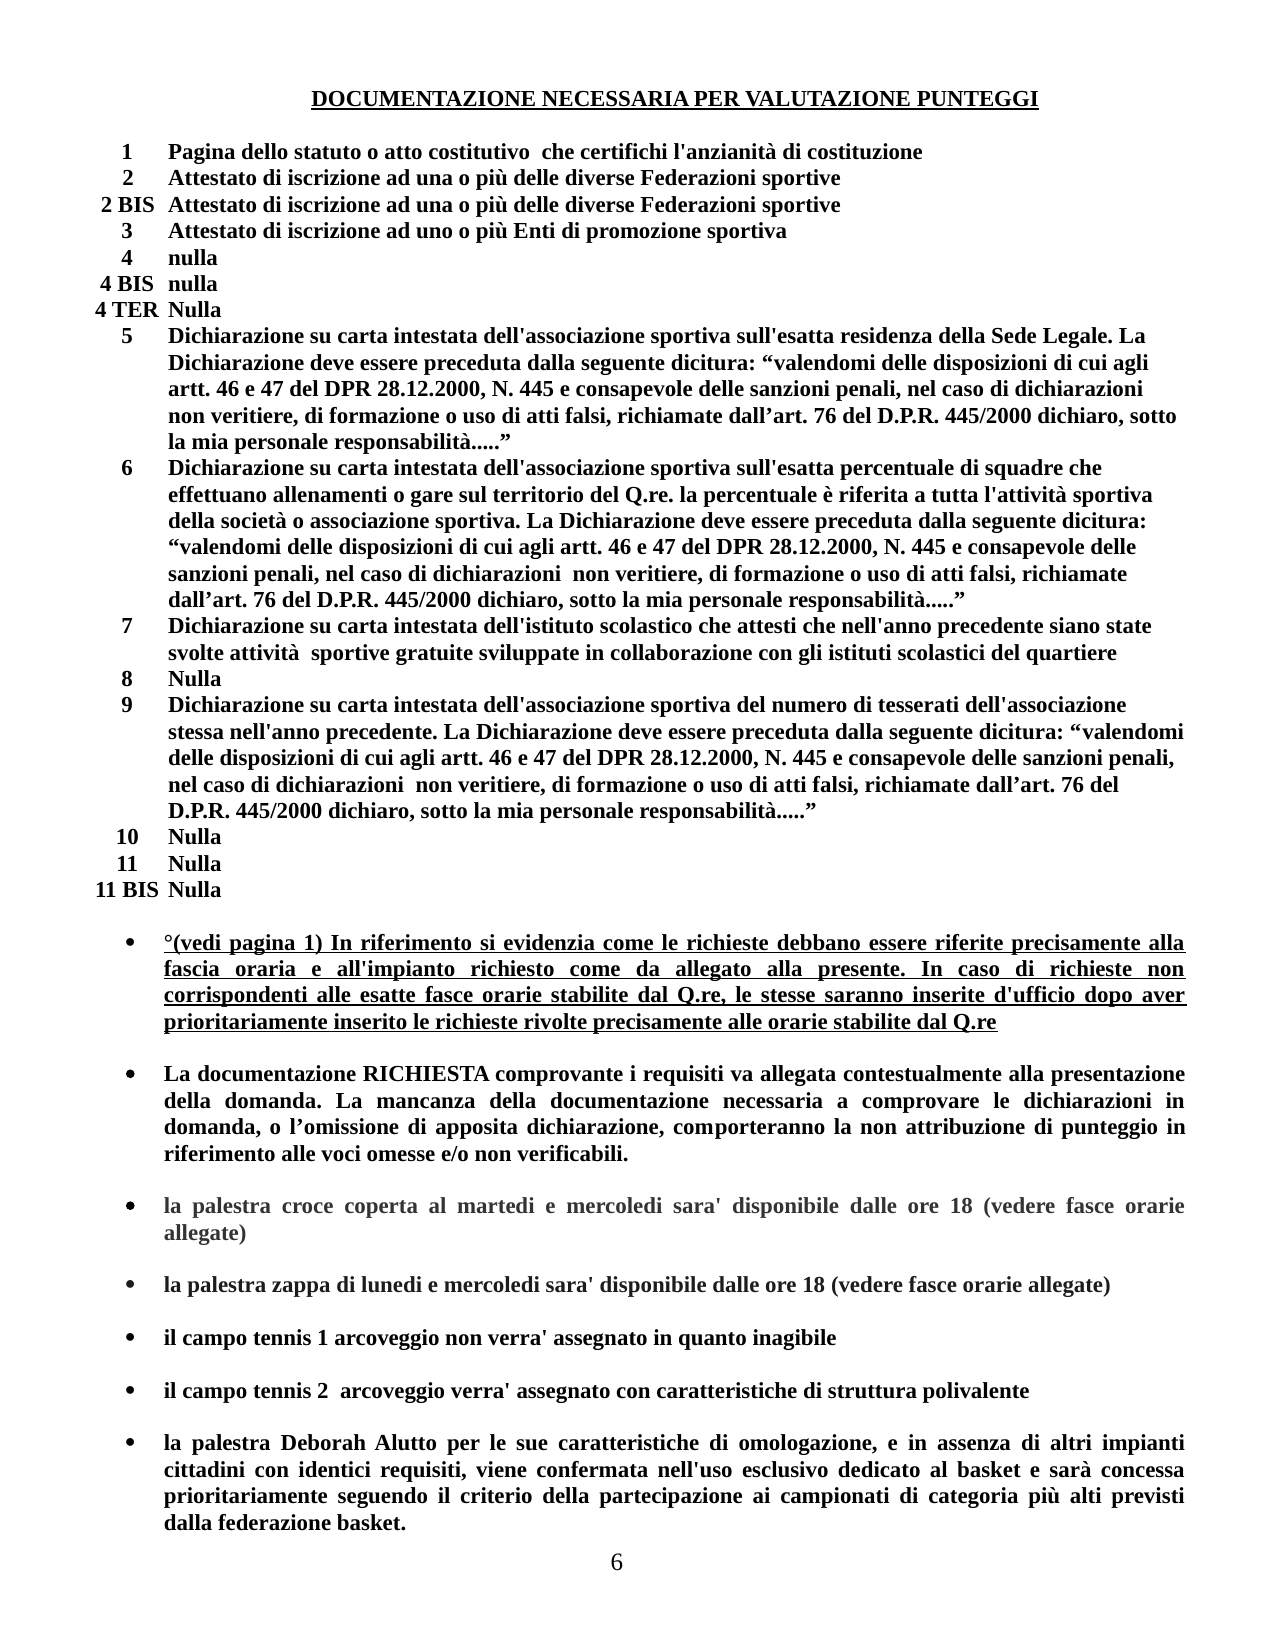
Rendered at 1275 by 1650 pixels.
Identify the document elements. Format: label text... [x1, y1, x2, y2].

table_cell Dichiarazione su carta intestata dell'associazione sportiva del numero di tesserati dell'associazione stessa nell'anno precedente. La Dichiarazione deve essere preceduta dalla seguente dicitura: “valendomi delle disposizioni di cui agli artt. 46 e 47 del DPR 28.12.2000, N. 445 e consapevole delle sanzioni penali, nel caso di dichiarazioni non veritiere, di formazione o uso di atti falsi, richiamate dall’art. 76 del D.P.R. 445/2000 dichiaro, sotto la mia personale responsabilità.....” [164, 692, 1189, 823]
table_cell Nulla [164, 296, 1189, 323]
table_header Pagina dello statuto o atto costitutivo che certifichi l'anzianità di costituzione [164, 138, 1189, 164]
table_cell 4 BIS [89, 270, 164, 296]
table_cell Dichiarazione su carta intestata dell'istituto scolastico che attesti che nell'anno precedente siano state svolte attività sportive gratuite sviluppate in collaborazione con gli istituti scolastici del quartiere [164, 613, 1189, 665]
table_cell 11 BIS [89, 876, 164, 902]
table_cell nulla [164, 244, 1189, 270]
table_cell 4 [89, 244, 164, 270]
list il campo tennis 2 arcoveggio verra' assegnato con caratteristiche di struttura polivalente [126, 1377, 1186, 1403]
list la palestra zappa di lunedi e mercoledi sara' disponibile dalle ore 18 (vedere fasce orarie allegate) [126, 1271, 1186, 1298]
table_cell 2 BIS [89, 191, 164, 217]
table_cell Attestato di iscrizione ad una o più delle diverse Federazioni sportive [164, 191, 1189, 217]
list il campo tennis 1 arcoveggio non verra' assegnato in quanto inagibile [126, 1324, 1186, 1350]
table_cell Nulla [164, 823, 1189, 850]
table_cell Nulla [164, 850, 1189, 876]
list °(vedi pagina 1) In riferimento si evidenzia come le richieste debbano essere riferite precisamente alla fascia oraria e all'impianto richiesto come da allegato alla presente. In caso di richieste non corrispondenti alle esatte fasce orarie stabilite dal Q.re, le stesse saranno inserite d'ufficio dopo aver prioritariamente inserito le richieste rivolte precisamente alle orarie stabilite dal Q.re [126, 929, 1186, 1034]
table_cell 6 [89, 454, 164, 612]
table_cell Attestato di iscrizione ad una o più delle diverse Federazioni sportive [164, 165, 1189, 191]
table_cell 8 [89, 665, 164, 692]
table_cell 3 [89, 217, 164, 243]
table_cell Nulla [164, 665, 1189, 692]
list la palestra croce coperta al martedi e mercoledi sara' disponibile dalle ore 18 (vedere fasce orarie allegate) [126, 1192, 1186, 1245]
table_cell Nulla [164, 876, 1189, 902]
text DOCUMENTAZIONE NECESSARIA PER VALUTAZIONE PUNTEGGI [164, 85, 1186, 112]
table_cell 4 TER [89, 296, 164, 323]
table_cell Dichiarazione su carta intestata dell'associazione sportiva sull'esatta residenza della Sede Legale. La Dichiarazione deve essere preceduta dalla seguente dicitura: “valendomi delle disposizioni di cui agli artt. 46 e 47 del DPR 28.12.2000, N. 445 e consapevole delle sanzioni penali, nel caso di dichiarazioni non veritiere, di formazione o uso di atti falsi, richiamate dall’art. 76 del D.P.R. 445/2000 dichiaro, sotto la mia personale responsabilità.....” [164, 323, 1189, 454]
table_cell 9 [89, 692, 164, 823]
list La documentazione RICHIESTA comprovante i requisiti va allegata contestualmente alla presentazione della domanda. La mancanza della documentazione necessaria a comprovare le dichiarazioni in domanda, o l’omissione di apposita dichiarazione, comporteranno la non attribuzione di punteggio in riferimento alle voci omesse e/o non verificabili. [126, 1061, 1186, 1166]
list la palestra Deborah Alutto per le sue caratteristiche di omologazione, e in assenza di altri impianti cittadini con identici requisiti, viene confermata nell'uso esclusivo dedicato al basket e sarà concessa prioritariamente seguendo il criterio della partecipazione ai campionati di categoria più alti previsti dalla federazione basket. [126, 1429, 1186, 1535]
table_cell 10 [89, 823, 164, 850]
table_cell Dichiarazione su carta intestata dell'associazione sportiva sull'esatta percentuale di squadre che effettuano allenamenti o gare sul territorio del Q.re. la percentuale è riferita a tutta l'attività sportiva della società o associazione sportiva. La Dichiarazione deve essere preceduta dalla seguente dicitura: “valendomi delle disposizioni di cui agli artt. 46 e 47 del DPR 28.12.2000, N. 445 e consapevole delle sanzioni penali, nel caso di dichiarazioni non veritiere, di formazione o uso di atti falsi, richiamate dall’art. 76 del D.P.R. 445/2000 dichiaro, sotto la mia personale responsabilità.....” [164, 454, 1189, 612]
table_cell 7 [89, 613, 164, 665]
table_cell 2 [89, 165, 164, 191]
table_cell nulla [164, 270, 1189, 296]
table_cell Attestato di iscrizione ad uno o più Enti di promozione sportiva [164, 217, 1189, 243]
table_header 1 [89, 138, 164, 164]
table_cell 11 [89, 850, 164, 876]
table_cell 5 [89, 323, 164, 454]
